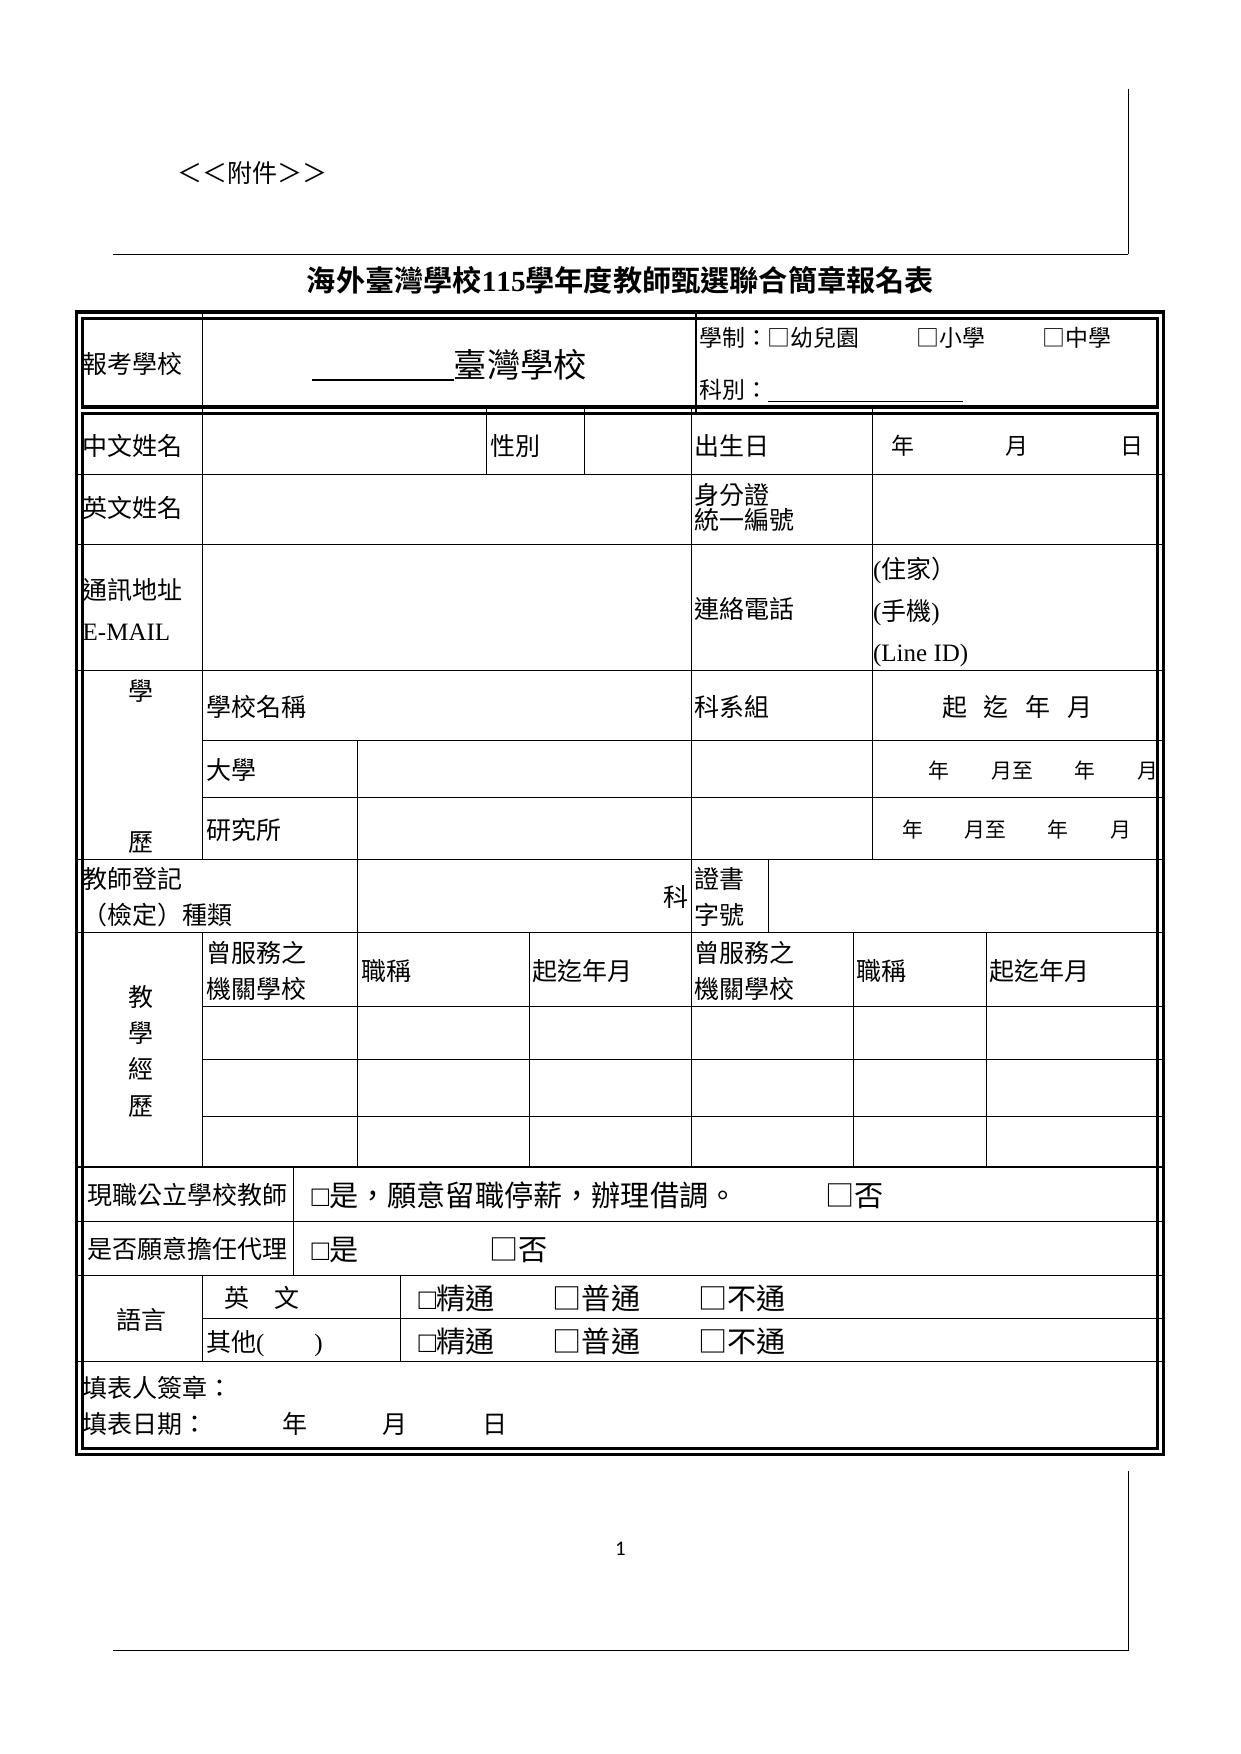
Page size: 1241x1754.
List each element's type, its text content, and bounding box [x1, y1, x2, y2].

table_cell 科 [358, 860, 691, 932]
table_cell 英 文 [203, 1276, 400, 1318]
table_cell [873, 475, 1156, 544]
table_cell 職稱 [854, 933, 986, 1006]
table_cell [530, 1117, 691, 1166]
table_cell [358, 1117, 529, 1166]
table_cell [358, 1007, 529, 1059]
table_cell 年 月至 年 月 [873, 798, 1156, 858]
table_cell [854, 1060, 986, 1116]
table_cell (住家） (手機) (Line ID) [873, 545, 1156, 670]
table_cell 性別 [487, 415, 584, 474]
table_cell 語言 [84, 1276, 202, 1361]
table_cell 教師登記 （檢定）種類 [84, 860, 357, 932]
table_cell [585, 415, 691, 474]
table_header 臺灣學校 [203, 320, 695, 405]
table_cell 年 月 日 [873, 405, 1161, 474]
table_cell □精通 □普通 □不通 [401, 1319, 1156, 1361]
table_cell [358, 1060, 529, 1116]
table_cell 證書 字號 [692, 860, 768, 932]
table_cell 通訊地址 E-MAIL [84, 545, 202, 670]
table_cell [203, 1007, 357, 1059]
table_cell 其他( ) [203, 1319, 400, 1361]
table_cell 研究所 [203, 798, 357, 858]
table_cell 教 學 經 歷 [84, 933, 202, 1166]
table_cell 中文姓名 [80, 405, 202, 474]
table_cell [358, 798, 691, 858]
table_cell 學校名稱 [203, 671, 691, 740]
table_cell 科系組 [692, 671, 872, 740]
table_cell 起迄年月 [987, 933, 1156, 1006]
table_cell 身分證 統一編號 [692, 475, 872, 544]
table_cell [203, 545, 691, 670]
table_cell 職稱 [358, 933, 529, 1006]
table_cell 填表人簽章： 填表日期： 年 月 日 [84, 1362, 1156, 1447]
table_cell [854, 1117, 986, 1166]
table_cell [692, 1007, 853, 1059]
text ＜＜附件＞＞ [112, 89, 1128, 254]
table_cell [692, 1117, 853, 1166]
table_cell □是 □否 [294, 1222, 1156, 1274]
table_cell 現職公立學校教師 [84, 1168, 293, 1221]
table_cell 曾服務之 機關學校 [203, 933, 357, 1006]
table_cell [203, 475, 691, 544]
table_cell 出生日 [692, 415, 872, 474]
table_cell [530, 1060, 691, 1116]
table_cell 起迄年月 [530, 933, 691, 1006]
table_cell [987, 1117, 1156, 1166]
table_cell [987, 1007, 1156, 1059]
table_cell [530, 1007, 691, 1059]
table_cell 大學 [203, 741, 357, 797]
table_cell 學 歷 [84, 671, 202, 858]
table_cell 起迄年月 [873, 671, 1156, 740]
table_cell 英文姓名 [84, 475, 202, 544]
table_cell [854, 1007, 986, 1059]
table_cell □是，願意留職停薪，辦理借調。 □否 [294, 1168, 1156, 1221]
table_cell [203, 1060, 357, 1116]
table_header 學制：□幼兒園 □小學 □中學 科別： [697, 314, 1161, 405]
table_cell [987, 1060, 1156, 1116]
table_cell [692, 798, 872, 858]
table_cell [358, 741, 691, 797]
table_cell 年 月至 年 月 [873, 741, 1156, 797]
table_cell □精通 □普通 □不通 [401, 1276, 1156, 1318]
table_cell 曾服務之 機關學校 [692, 933, 853, 1006]
table_cell 連絡電話 [692, 545, 872, 670]
table_cell [692, 741, 872, 797]
table_cell [203, 1117, 357, 1166]
table_cell 是否願意擔任代理 [84, 1222, 293, 1274]
table_cell [203, 415, 486, 474]
table_cell [769, 860, 1156, 932]
text 海外臺灣學校115學年度教師甄選聯合簡章報名表 [112, 267, 1128, 298]
table_header 報考學校 [80, 314, 202, 405]
table_cell [692, 1060, 853, 1116]
